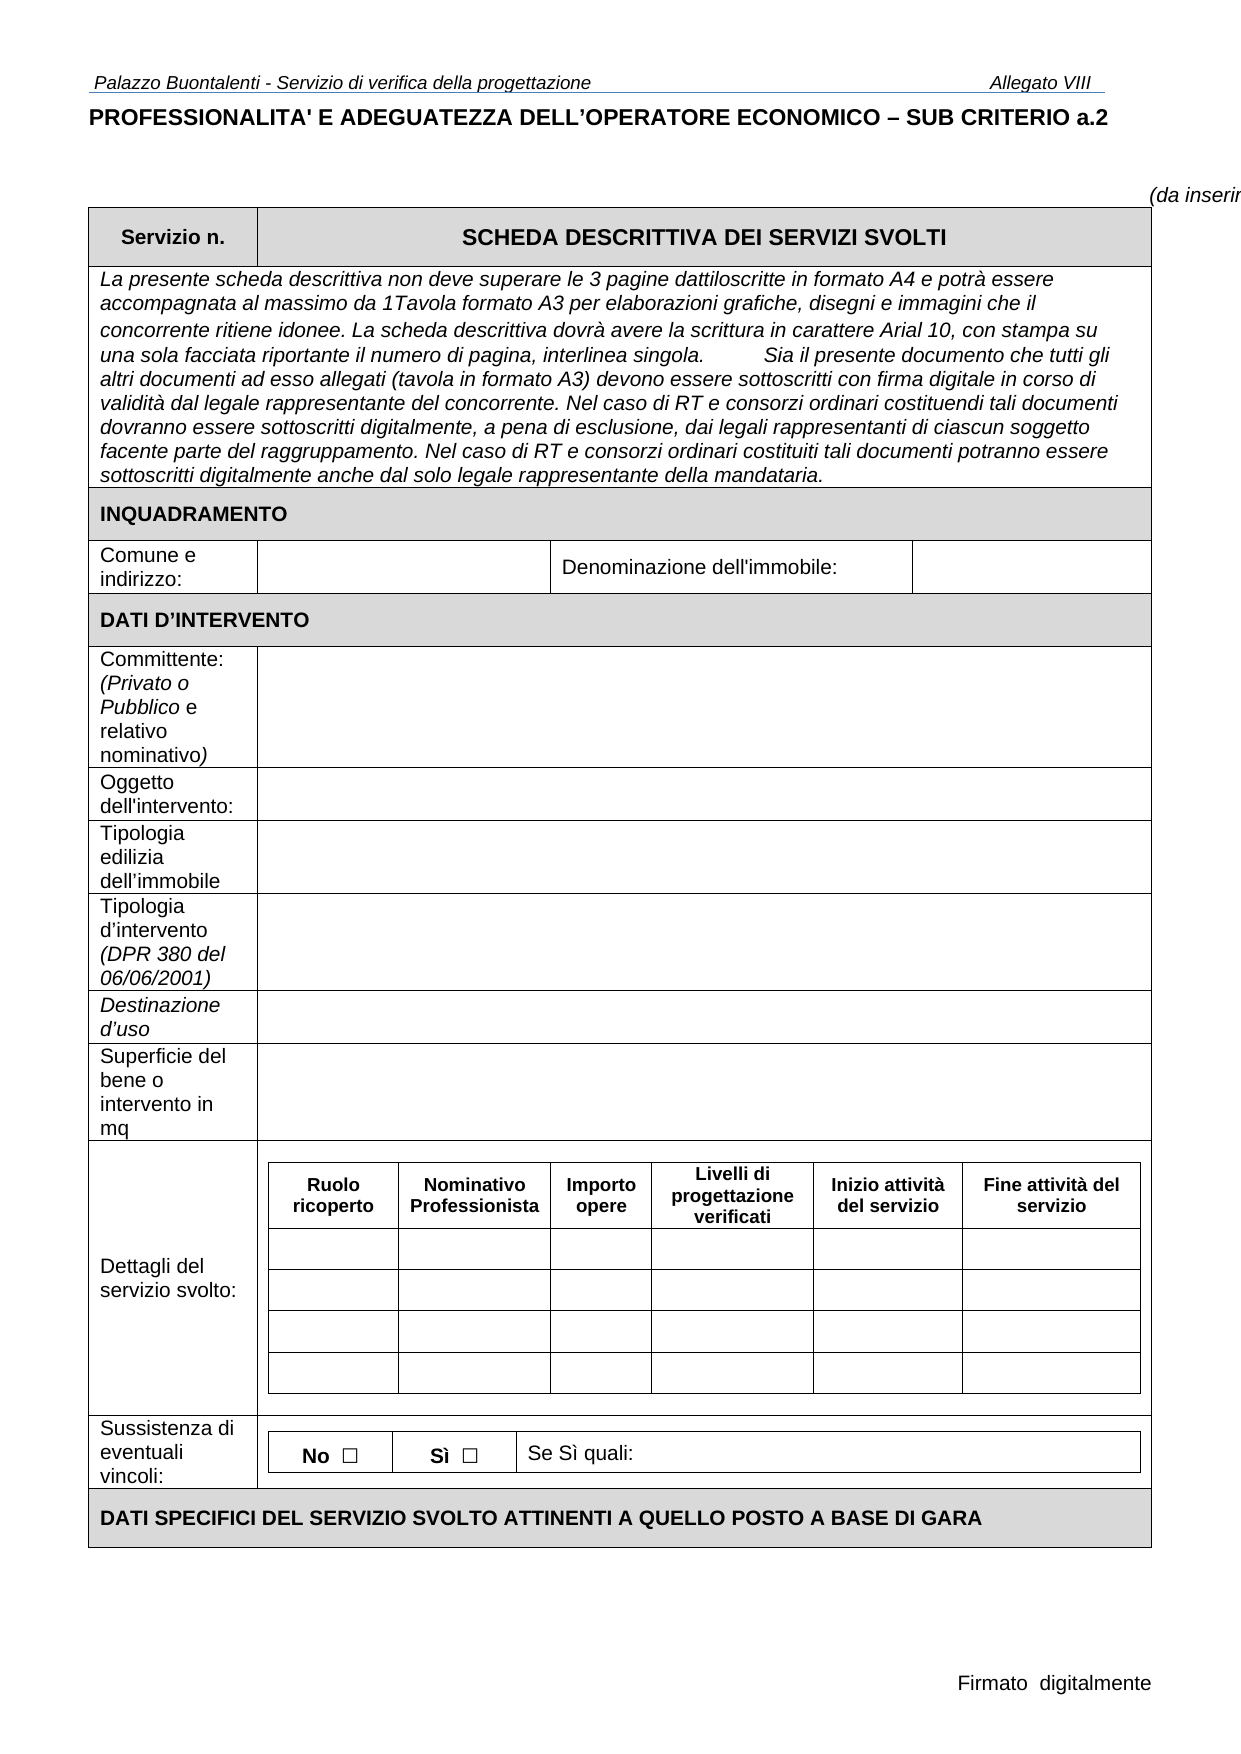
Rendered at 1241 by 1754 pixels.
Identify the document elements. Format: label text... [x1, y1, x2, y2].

table_cell [258, 1044, 1151, 1140]
table_cell [399, 1353, 550, 1393]
table_cell Destinazione d’uso [89, 991, 257, 1043]
table_cell [814, 1229, 962, 1269]
table_cell Tipologia d’intervento (DPR 380 del 06/06/2001) [89, 894, 257, 990]
table_header Livelli di progettazione verificati [652, 1163, 813, 1227]
table_cell Dettagli del servizio svolto: [89, 1141, 257, 1415]
table_cell [269, 1229, 398, 1269]
table_cell La presente scheda descrittiva non deve superare le 3 pagine dattiloscritte in formato A4 e potrà essere accompagnata al massimo da 1Tavola formato A3 per elaborazioni grafiche, disegni e immagini che il concorrente ritiene idonee. La scheda descrittiva dovrà avere la scrittura in carattere Arial 10, con stampa su una sola facciata riportante il numero di pagina, interlinea singola. Sia il presente documento che tutti gli altri documenti ad esso allegati (tavola in formato A3) devono essere sottoscritti con firma digitale in corso di validità dal legale rappresentante del concorrente. Nel caso di RT e consorzi ordinari costituendi tali documenti dovranno essere sottoscritti digitalmente, a pena di esclusione, dai legali rappresentanti di ciascun soggetto facente parte del raggruppamento. Nel caso di RT e consorzi ordinari costituiti tali documenti potranno essere sottoscritti digitalmente anche dal solo legale rappresentante della mandataria. [89, 267, 1151, 487]
table_cell Comune e indirizzo: [89, 541, 257, 593]
table_cell [258, 1416, 1151, 1488]
table_cell DATI SPECIFICI DEL SERVIZIO SVOLTO ATTINENTI A QUELLO POSTO A BASE DI GARA [89, 1489, 1151, 1547]
table_cell Sussistenza di eventuali vincoli: [89, 1416, 257, 1488]
table_cell [814, 1270, 962, 1310]
table_cell [269, 1353, 398, 1393]
table_header No ☐ [269, 1432, 392, 1472]
table_cell [269, 1270, 398, 1310]
table_header Ruolo ricoperto [269, 1163, 398, 1227]
table_cell Denominazione dell'immobile: [551, 541, 912, 593]
table_cell [258, 768, 1151, 820]
table_cell [913, 541, 1151, 593]
table_cell [258, 894, 1151, 990]
table_cell [258, 541, 550, 593]
table_cell [652, 1270, 813, 1310]
table_header Nominativo Professionista [399, 1163, 550, 1227]
table_cell [551, 1229, 651, 1269]
table_cell INQUADRAMENTO [89, 488, 1151, 540]
table_cell [963, 1270, 1140, 1310]
table_cell [963, 1229, 1140, 1269]
table_cell [652, 1353, 813, 1393]
table_cell [258, 991, 1151, 1043]
table_cell Superficie del bene o intervento in mq [89, 1044, 257, 1140]
table_cell [963, 1353, 1140, 1393]
table_cell [399, 1270, 550, 1310]
table_header Sì ☐ [393, 1432, 516, 1472]
table_cell [551, 1270, 651, 1310]
table_header Importo opere [551, 1163, 651, 1227]
table_cell [399, 1229, 550, 1269]
table_cell [258, 1141, 1151, 1415]
table_cell [814, 1311, 962, 1352]
table_cell [652, 1311, 813, 1352]
table_header Fine attività del servizio [963, 1163, 1140, 1227]
table_cell [258, 647, 1151, 767]
table_cell [399, 1311, 550, 1352]
table_cell [551, 1311, 651, 1352]
table_header Inizio attività del servizio [814, 1163, 962, 1227]
table_cell [551, 1353, 651, 1393]
table_cell Committente: (Privato o Pubblico e relativo nominativo) [89, 647, 257, 767]
table_cell [269, 1311, 398, 1352]
table_cell [652, 1229, 813, 1269]
table_cell Oggetto dell'intervento: [89, 768, 257, 820]
table_cell [258, 821, 1151, 893]
table_header SCHEDA DESCRITTIVA DEI SERVIZI SVOLTI [258, 208, 1151, 266]
table_header Servizio n. [89, 208, 257, 266]
table_cell DATI D’INTERVENTO [89, 594, 1151, 646]
table_cell Tipologia edilizia dell’immobile [89, 821, 257, 893]
table_cell [963, 1311, 1140, 1352]
table_cell [814, 1353, 962, 1393]
table_header Se Sì quali: [517, 1432, 1140, 1472]
